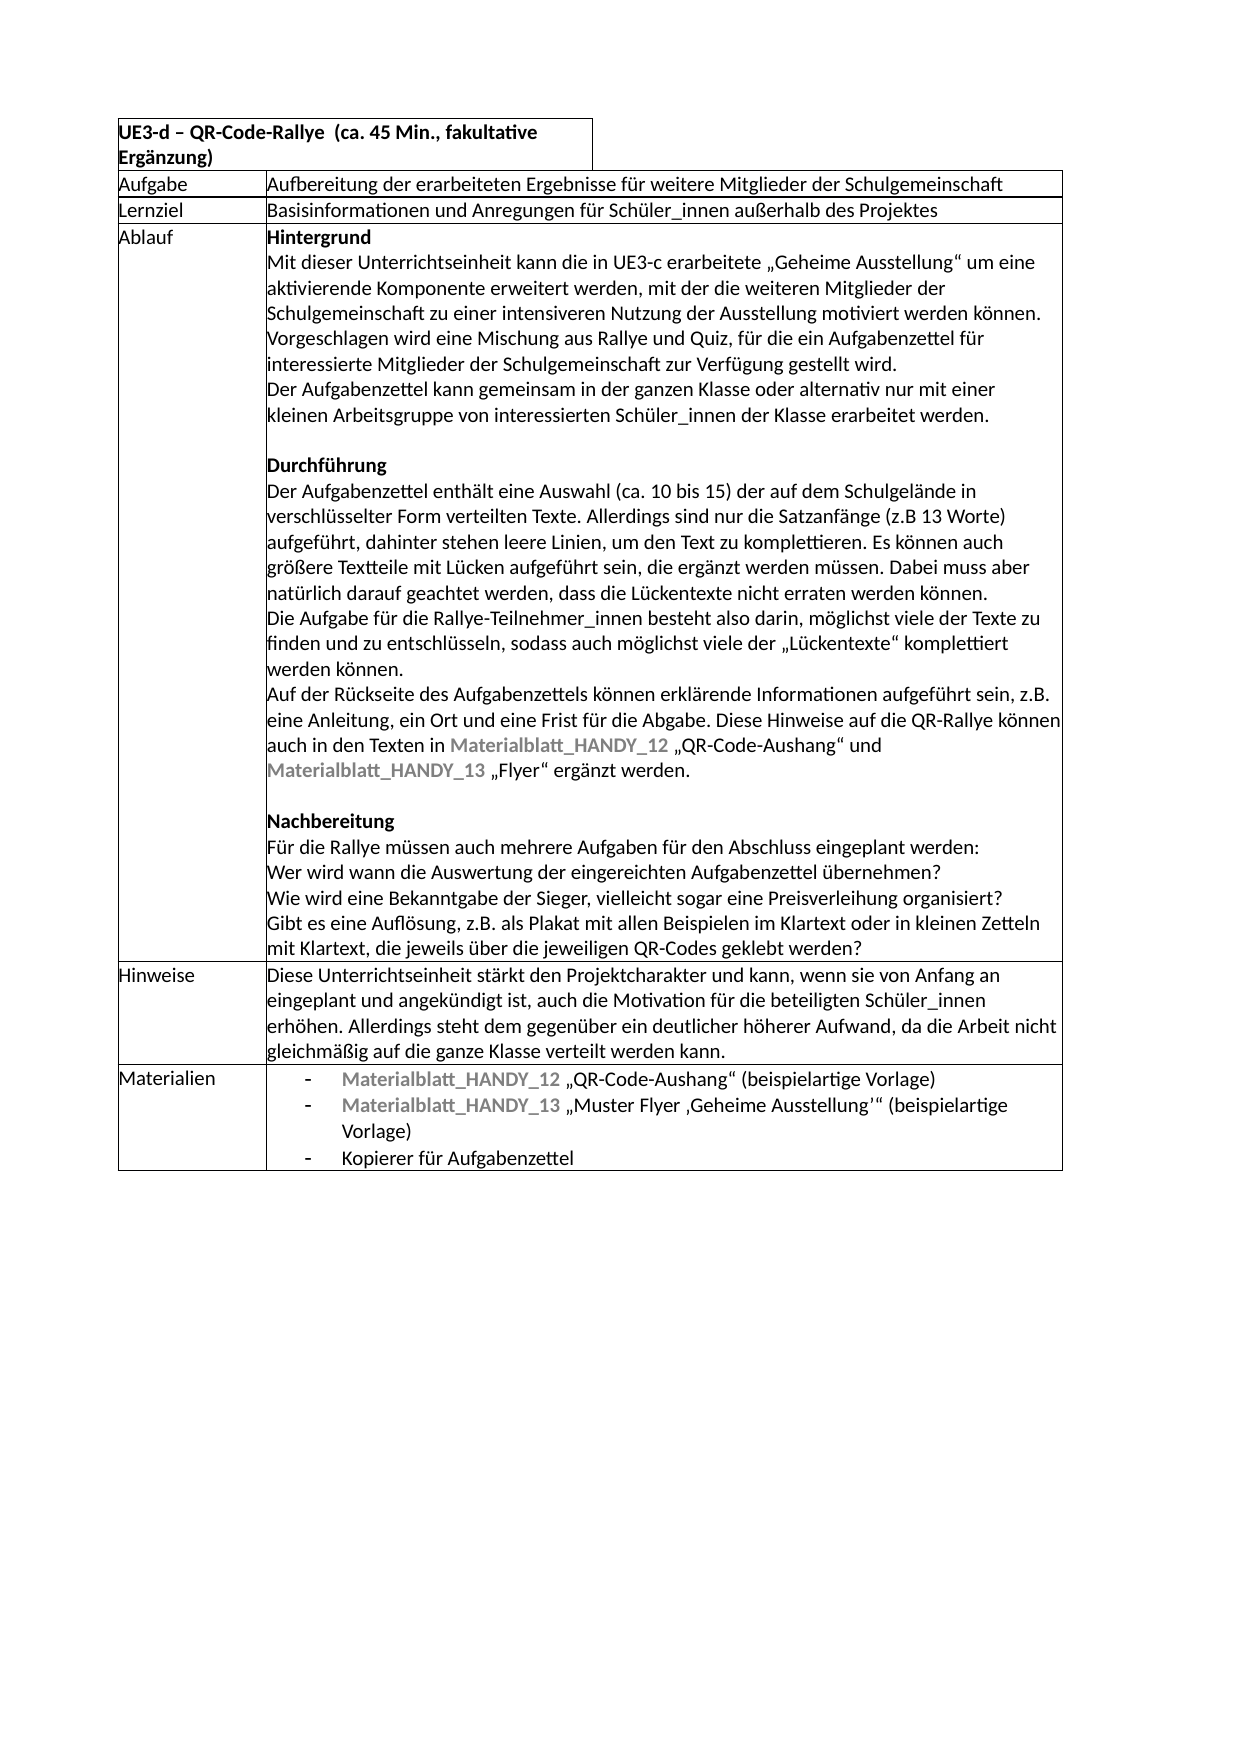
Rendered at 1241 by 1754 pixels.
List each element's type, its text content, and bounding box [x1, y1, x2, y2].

table_cell Materialblatt_HANDY_12 „QR-Code-Aushang“ (beispielartige Vorlage) Materialblatt_HANDY_13 „Muster Flyer ‚Geheime Ausstellung’“ (beispielartige Vorlage) Kopierer für Aufgabenzettel [267, 1065, 1062, 1170]
table_cell Ablauf [119, 224, 266, 961]
table_header [593, 118, 1062, 170]
table_cell Hintergrund Mit dieser Unterrichtseinheit kann die in UE3-c erarbeitete „Geheime Ausstellung“ um eine aktivierende Komponente erweitert werden, mit der die weiteren Mitglieder der Schulgemeinschaft zu einer intensiveren Nutzung der Ausstellung motiviert werden können. Vorgeschlagen wird eine Mischung aus Rallye und Quiz, für die ein Aufgabenzettel für interessierte Mitglieder der Schulgemeinschaft zur Verfügung gestellt wird. Der Aufgabenzettel kann gemeinsam in der ganzen Klasse oder alternativ nur mit einer kleinen Arbeitsgruppe von interessierten Schüler_innen der Klasse erarbeitet werden. Durchführung Der Aufgabenzettel enthält eine Auswahl (ca. 10 bis 15) der auf dem Schulgelände in verschlüsselter Form verteilten Texte. Allerdings sind nur die Satzanfänge (z.B 13 Worte) aufgeführt, dahinter stehen leere Linien, um den Text zu komplettieren. Es können auch größere Textteile mit Lücken aufgeführt sein, die ergänzt werden müssen. Dabei muss aber natürlich darauf geachtet werden, dass die Lückentexte nicht erraten werden können. Die Aufgabe für die Rallye-Teilnehmer_innen besteht also darin, möglichst viele der Texte zu finden und zu entschlüsseln, sodass auch möglichst viele der „Lückentexte“ komplettiert werden können. Auf der Rückseite des Aufgabenzettels können erklärende Informationen aufgeführt sein, z.B. eine Anleitung, ein Ort und eine Frist für die Abgabe. Diese Hinweise auf die QR-Rallye können auch in den Texten in Materialblatt_HANDY_12 „QR-Code-Aushang“ und Materialblatt_HANDY_13 „Flyer“ ergänzt werden. Nachbereitung Für die Rallye müssen auch mehrere Aufgaben für den Abschluss eingeplant werden: Wer wird wann die Auswertung der eingereichten Aufgabenzettel übernehmen? Wie wird eine Bekanntgabe der Sieger, vielleicht sogar eine Preisverleihung organisiert? Gibt es eine Auflösung, z.B. als Plakat mit allen Beispielen im Klartext oder in kleinen Zetteln mit Klartext, die jeweils über die jeweiligen QR-Codes geklebt werden? [267, 224, 1062, 961]
table_cell Diese Unterrichtseinheit stärkt den Projektcharakter und kann, wenn sie von Anfang an eingeplant und angekündigt ist, auch die Motivation für die beteiligten Schüler_innen erhöhen. Allerdings steht dem gegenüber ein deutlicher höherer Aufwand, da die Arbeit nicht gleichmäßig auf die ganze Klasse verteilt werden kann. [267, 962, 1062, 1064]
table_cell Lernziel [119, 198, 266, 223]
table_cell Hinweise [119, 962, 266, 1064]
table_cell Basisinformationen und Anregungen für Schüler_innen außerhalb des Projektes [267, 198, 1062, 223]
table_cell Aufgabe [119, 171, 266, 196]
table_cell Aufbereitung der erarbeiteten Ergebnisse für weitere Mitglieder der Schulgemeinschaft [267, 171, 1062, 196]
table_cell Materialien [119, 1065, 266, 1170]
table_header UE3-d – QR-Code-Rallye (ca. 45 Min., fakultative Ergänzung) [119, 119, 592, 170]
